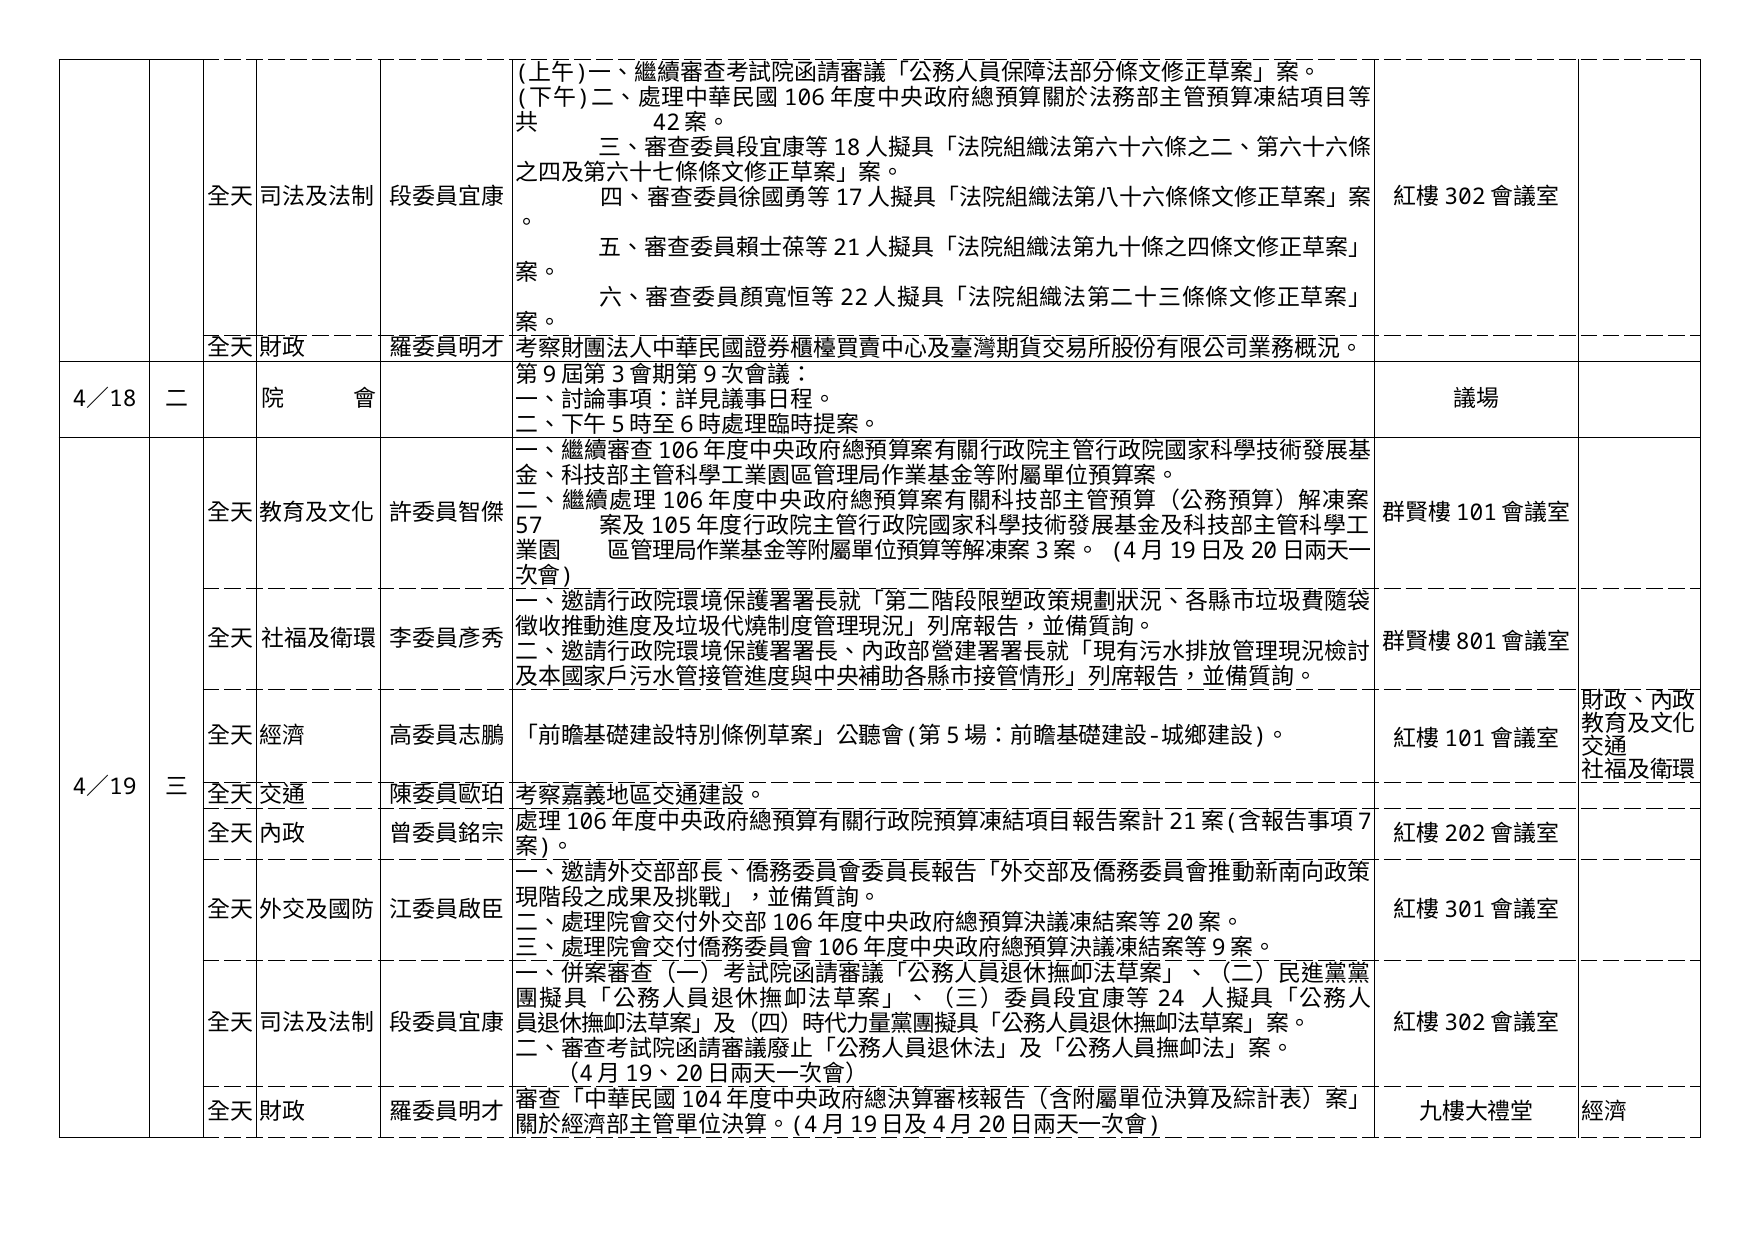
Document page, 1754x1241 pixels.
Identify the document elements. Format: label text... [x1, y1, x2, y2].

table_cell 財政、內政 教育及文化交通 社福及衛環 [1579, 689, 1700, 782]
table_cell 羅委員明才 [381, 1086, 512, 1137]
table_cell 紅樓101會議室 [1375, 689, 1578, 782]
table_cell 司法及法制 [257, 59, 380, 335]
table_cell 紅樓202會議室 [1375, 808, 1578, 859]
table_cell 一、併案審查（一）考試院函請審議「公務人員退休撫卹法草案」、（二）民進黨黨 團擬具「公務人員退休撫卹法草案」、（三）委員段宜康等24 人擬具「公務人 員退休撫卹法草案」及（四）時代力量黨團擬具「公務人員退休撫卹法草案」案。 二、審查考試院函請審議廢止「公務人員退休法」及「公務人員撫卹法」案。 （4月19、20日兩天一次會） [513, 960, 1374, 1086]
table_cell 全天 [204, 960, 256, 1086]
table_cell 司法及法制 [257, 960, 380, 1086]
table_cell 審查「中華民國104年度中央政府總決算審核報告（含附屬單位決算及綜計表）案」關於經濟部主管單位決算。(4月19日及4月20日兩天一次會) [513, 1086, 1374, 1137]
table_cell [1579, 859, 1700, 960]
table_cell [204, 362, 256, 437]
table_cell 一、邀請行政院環境保護署署長就「第二階段限塑政策規劃狀況、各縣市垃圾費隨袋 徵收推動進度及垃圾代燒制度管理現況」列席報告，並備質詢。 二、邀請行政院環境保護署署長、內政部營建署署長就「現有污水排放管理現況檢討 及本國家戶污水管接管進度與中央補助各縣市接管情形」列席報告，並備質詢。 [513, 588, 1374, 689]
table_cell [1579, 808, 1700, 859]
table_cell 江委員啟臣 [381, 859, 512, 960]
table_cell 三 [150, 438, 203, 1137]
table_cell [60, 60, 149, 361]
table_cell 全天 [204, 782, 256, 808]
table_cell 考察財團法人中華民國證券櫃檯買賣中心及臺灣期貨交易所股份有限公司業務概況。 [513, 335, 1374, 361]
table_cell 外交及國防 [257, 859, 380, 960]
table_cell 「前瞻基礎建設特別條例草案」公聽會(第5場：前瞻基礎建設-城鄉建設)。 [513, 689, 1374, 782]
table_cell 一、邀請外交部部長、僑務委員會委員長報告「外交部及僑務委員會推動新南向政策 現階段之成果及挑戰」，並備質詢。 二、處理院會交付外交部106年度中央政府總預算決議凍結案等20案。 三、處理院會交付僑務委員會106年度中央政府總預算決議凍結案等9案。 [513, 859, 1374, 960]
table_cell 全天 [204, 1086, 256, 1137]
table_cell 處理106年度中央政府總預算有關行政院預算凍結項目報告案計21案(含報告事項7案)。 [513, 808, 1374, 859]
table_cell 二 [150, 362, 203, 437]
table_cell 經濟 [1579, 1086, 1700, 1137]
table_cell [1579, 362, 1700, 437]
table_cell 考察嘉義地區交通建設。 [513, 782, 1374, 808]
table_cell 全天 [204, 335, 256, 361]
table_cell 第9屆第3會期第9次會議： 一、討論事項：詳見議事日程。 二、下午5時至6時處理臨時提案。 [513, 362, 1374, 437]
table_cell [1579, 59, 1700, 335]
table_cell 財政 [257, 335, 380, 361]
table_cell (上午)一、繼續審查考試院函請審議「公務人員保障法部分條文修正草案」案。 (下午)二、處理中華民國106年度中央政府總預算關於法務部主管預算凍結項目等共 42案。 三、審查委員段宜康等18人擬具「法院組織法第六十六條之二、第六十六條 之四及第六十七條條文修正草案」案。 四、審查委員徐國勇等17人擬具「法院組織法第八十六條條文修正草案」案。 五、審查委員賴士葆等21人擬具「法院組織法第九十條之四條文修正草案」 案。 六、審查委員顏寬恒等22人擬具「法院組織法第二十三條條文修正草案」 案。 [513, 59, 1374, 335]
table_cell 紅樓302會議室 [1375, 59, 1578, 335]
table_cell 交通 [257, 782, 380, 808]
table_cell 九樓大禮堂 [1375, 1086, 1578, 1137]
table_cell 全天 [204, 859, 256, 960]
table_cell 4／18 [60, 362, 149, 437]
table_cell 教育及文化 [257, 438, 380, 588]
table_cell 曾委員銘宗 [381, 808, 512, 859]
table_cell [150, 60, 203, 361]
table_cell [1579, 588, 1700, 689]
table_cell 段委員宜康 [381, 960, 512, 1086]
table_cell 許委員智傑 [381, 438, 512, 588]
table_cell 群賢樓801會議室 [1375, 588, 1578, 689]
table_cell 陳委員歐珀 [381, 782, 512, 808]
table_cell 一、繼續審查106年度中央政府總預算案有關行政院主管行政院國家科學技術發展基 金、科技部主管科學工業園區管理局作業基金等附屬單位預算案。 二、繼續處理106年度中央政府總預算案有關科技部主管預算（公務預算）解凍案57 案及105年度行政院主管行政院國家科學技術發展基金及科技部主管科學工業園 區管理局作業基金等附屬單位預算等解凍案3案。 (4月19日及20日兩天一次會) [513, 438, 1374, 588]
table_cell 紅樓302會議室 [1375, 960, 1578, 1086]
table_cell 院 會 [257, 362, 380, 437]
table_cell [1579, 782, 1700, 808]
table_cell 群賢樓101會議室 [1375, 438, 1578, 588]
table_cell [381, 362, 512, 437]
table_cell [1375, 782, 1578, 808]
table_cell 羅委員明才 [381, 335, 512, 361]
table_cell 經濟 [257, 689, 380, 782]
table_cell 全天 [204, 808, 256, 859]
table_cell 全天 [204, 438, 256, 588]
table_cell 段委員宜康 [381, 59, 512, 335]
table_cell [1579, 335, 1700, 361]
table_cell 4／19 [60, 438, 149, 1137]
table_cell 內政 [257, 808, 380, 859]
table_cell 全天 [204, 588, 256, 689]
table_cell 社福及衛環 [257, 588, 380, 689]
table_cell 財政 [257, 1086, 380, 1137]
table_cell [1579, 438, 1700, 588]
table_cell 議場 [1375, 362, 1578, 437]
table_cell 全天 [204, 689, 256, 782]
table_cell 全天 [204, 59, 256, 335]
table_cell 紅樓301會議室 [1375, 859, 1578, 960]
table_cell 李委員彥秀 [381, 588, 512, 689]
table_cell [1375, 335, 1578, 361]
table_cell 高委員志鵬 [381, 689, 512, 782]
table_cell [1579, 960, 1700, 1086]
